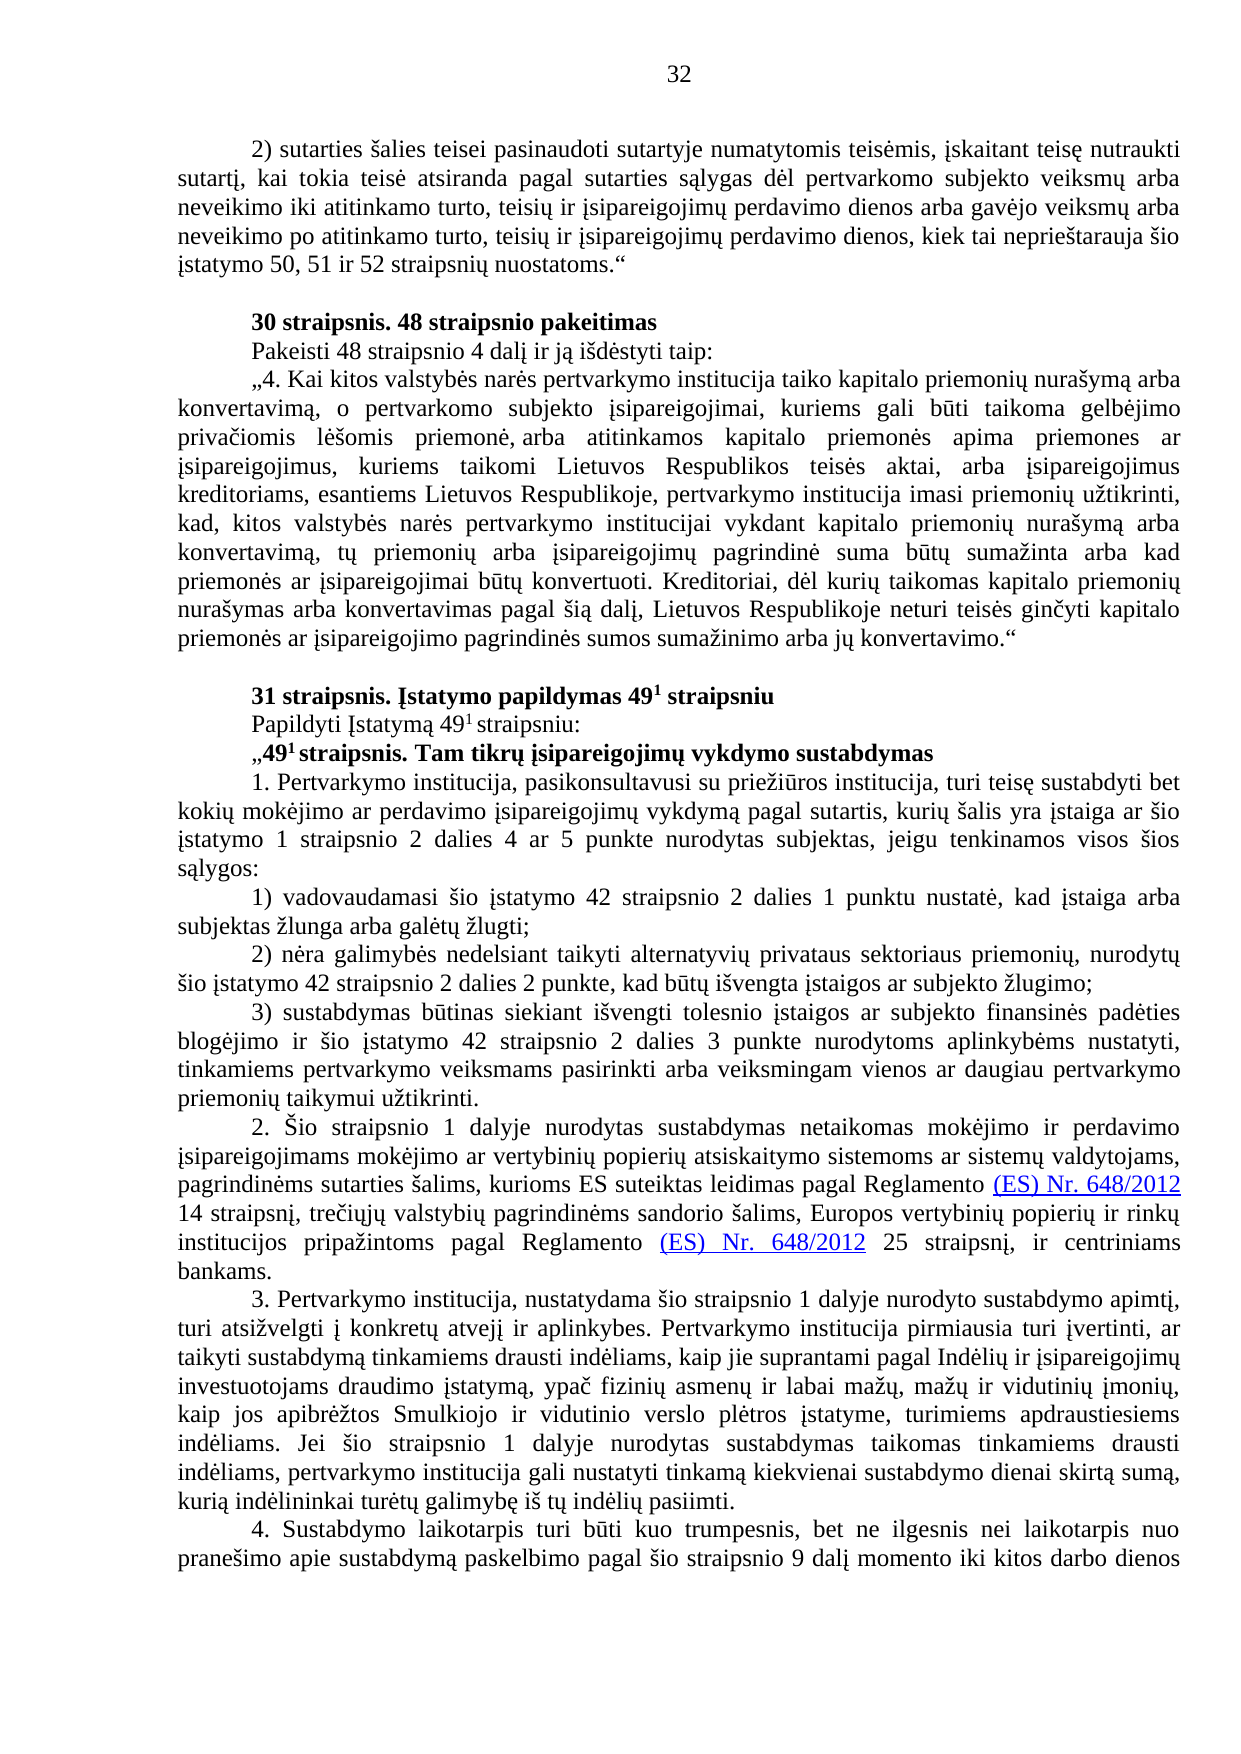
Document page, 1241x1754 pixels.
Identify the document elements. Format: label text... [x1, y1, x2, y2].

text „4. Kai kitos valstybės narės pertvarkymo institucija taiko kapitalo priemonių nurašymą arba konvertavimą, o pertvarkomo subjekto įsipareigojimai, kuriems gali būti taikoma gelbėjimo privačiomis lėšomis priemonė, arba atitinkamos kapitalo priemonės apima priemones ar įsipareigojimus, kuriems taikomi Lietuvos Respublikos teisės aktai, arba įsipareigojimus kreditoriams, esantiems Lietuvos Respublikoje, pertvarkymo institucija imasi priemonių užtikrinti, kad, kitos valstybės narės pertvarkymo institucijai vykdant kapitalo priemonių nurašymą arba konvertavimą, tų priemonių arba įsipareigojimų pagrindinė suma būtų sumažinta arba kad priemonės ar įsipareigojimai būtų konvertuoti. Kreditoriai, dėl kurių taikomas kapitalo priemonių nurašymas arba konvertavimas pagal šią dalį, Lietuvos Respublikoje neturi teisės ginčyti kapitalo priemonės ar įsipareigojimo pagrindinės sumos sumažinimo arba jų konvertavimo.“ [177, 364, 1181, 652]
text 2) sutarties šalies teisei pasinaudoti sutartyje numatytomis teisėmis, įskaitant teisę nutraukti sutartį, kai tokia teisė atsiranda pagal sutarties sąlygas dėl pertvarkomo subjekto veiksmų arba neveikimo iki atitinkamo turto, teisių ir įsipareigojimų perdavimo dienos arba gavėjo veiksmų arba neveikimo po atitinkamo turto, teisių ir įsipareigojimų perdavimo dienos, kiek tai neprieštarauja šio įstatymo 50, 51 ir 52 straipsnių nuostatoms.“ [177, 134, 1181, 278]
text 1) vadovaudamasi šio įstatymo 42 straipsnio 2 dalies 1 punktu nustatė, kad įstaiga arba subjektas žlunga arba galėtų žlugti; [177, 882, 1181, 939]
text 3. Pertvarkymo institucija, nustatydama šio straipsnio 1 dalyje nurodyto sustabdymo apimtį, turi atsižvelgti į konkretų atvejį ir aplinkybes. Pertvarkymo institucija pirmiausia turi įvertinti, ar taikyti sustabdymą tinkamiems drausti indėliams, kaip jie suprantami pagal Indėlių ir įsipareigojimų investuotojams draudimo įstatymą, ypač fizinių asmenų ir labai mažų, mažų ir vidutinių įmonių, kaip jos apibrėžtos Smulkiojo ir vidutinio verslo plėtros įstatyme, turimiems apdraustiesiems indėliams. Jei šio straipsnio 1 dalyje nurodytas sustabdymas taikomas tinkamiems drausti indėliams, pertvarkymo institucija gali nustatyti tinkamą kiekvienai sustabdymo dienai skirtą sumą, kurią indėlininkai turėtų galimybę iš tų indėlių pasiimti. [177, 1284, 1181, 1514]
text Pakeisti 48 straipsnio 4 dalį ir ją išdėstyti taip: [177, 336, 1181, 364]
text 2) nėra galimybės nedelsiant taikyti alternatyvių privataus sektoriaus priemonių, nurodytų šio įstatymo 42 straipsnio 2 dalies 2 punkte, kad būtų išvengta įstaigos ar subjekto žlugimo; [177, 939, 1181, 997]
text 3) sustabdymas būtinas siekiant išvengti tolesnio įstaigos ar subjekto finansinės padėties blogėjimo ir šio įstatymo 42 straipsnio 2 dalies 3 punkte nurodytoms aplinkybėms nustatyti, tinkamiems pertvarkymo veiksmams pasirinkti arba veiksmingam vienos ar daugiau pertvarkymo priemonių taikymui užtikrinti. [177, 997, 1181, 1112]
text 30 straipsnis. 48 straipsnio pakeitimas [177, 307, 1181, 336]
text 4. Sustabdymo laikotarpis turi būti kuo trumpesnis, bet ne ilgesnis nei laikotarpis nuo pranešimo apie sustabdymą paskelbimo pagal šio straipsnio 9 dalį momento iki kitos darbo dienos [177, 1514, 1181, 1572]
text „491 straipsnis. Tam tikrų įsipareigojimų vykdymo sustabdymas [177, 738, 1181, 767]
text Papildyti Įstatymą 491 straipsniu: [177, 709, 1181, 738]
text 31 straipsnis. Įstatymo papildymas 491 straipsniu [177, 681, 1181, 709]
text 1. Pertvarkymo institucija, pasikonsultavusi su priežiūros institucija, turi teisę sustabdyti bet kokių mokėjimo ar perdavimo įsipareigojimų vykdymą pagal sutartis, kurių šalis yra įstaiga ar šio įstatymo 1 straipsnio 2 dalies 4 ar 5 punkte nurodytas subjektas, jeigu tenkinamos visos šios sąlygos: [177, 767, 1181, 882]
text 2. Šio straipsnio 1 dalyje nurodytas sustabdymas netaikomas mokėjimo ir perdavimo įsipareigojimams mokėjimo ar vertybinių popierių atsiskaitymo sistemoms ar sistemų valdytojams, pagrindinėms sutarties šalims, kurioms ES suteiktas leidimas pagal Reglamento (ES) Nr. 648/2012 14 straipsnį, trečiųjų valstybių pagrindinėms sandorio šalims, Europos vertybinių popierių ir rinkų institucijos pripažintoms pagal Reglamento (ES) Nr. 648/2012 25 straipsnį, ir centriniams bankams. [177, 1112, 1181, 1284]
